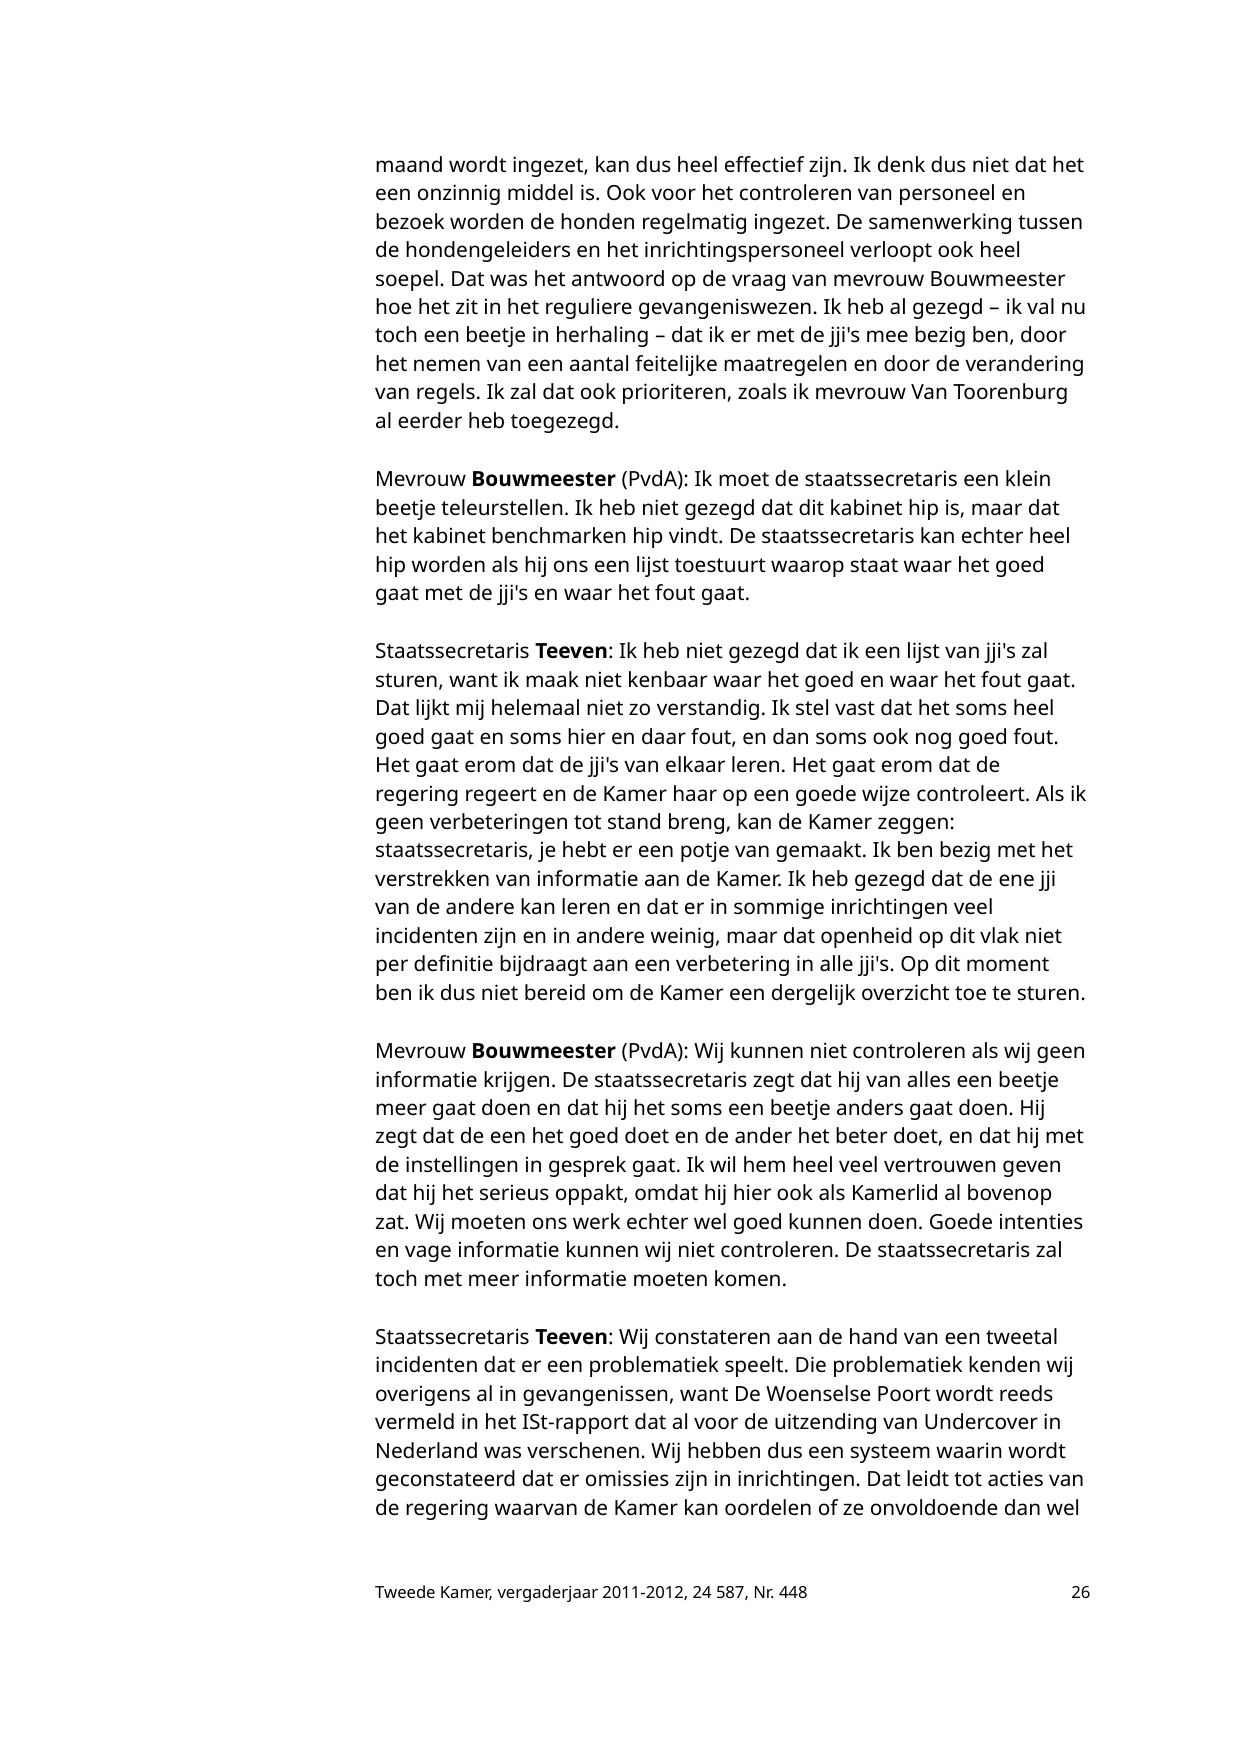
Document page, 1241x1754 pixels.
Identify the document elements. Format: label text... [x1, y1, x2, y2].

text Mevrouw Bouwmeester (PvdA): Ik moet de staatssecretaris een klein beetje teleurstellen. Ik heb niet gezegd dat dit kabinet hip is, maar dat het kabinet benchmarken hip vindt. De staatssecretaris kan echter heel hip worden als hij ons een lijst toestuurt waarop staat waar het goed gaat met de jji's en waar het fout gaat. [375, 464, 1090, 607]
text Mevrouw Bouwmeester (PvdA): Wij kunnen niet controleren als wij geen informatie krijgen. De staatssecretaris zegt dat hij van alles een beetje meer gaat doen en dat hij het soms een beetje anders gaat doen. Hij zegt dat de een het goed doet en de ander het beter doet, en dat hij met de instellingen in gesprek gaat. Ik wil hem heel veel vertrouwen geven dat hij het serieus oppakt, omdat hij hier ook als Kamerlid al bovenop zat. Wij moeten ons werk echter wel goed kunnen doen. Goede intenties en vage informatie kunnen wij niet controleren. De staatssecretaris zal toch met meer informatie moeten komen. [375, 1036, 1090, 1292]
text Staatssecretaris Teeven: Wij constateren aan de hand van een tweetal incidenten dat er een problematiek speelt. Die problematiek kenden wij overigens al in gevangenissen, want De Woenselse Poort wordt reeds vermeld in het ISt-rapport dat al voor de uitzending van Undercover in Nederland was verschenen. Wij hebben dus een systeem waarin wordt geconstateerd dat er omissies zijn in inrichtingen. Dat leidt tot acties van de regering waarvan de Kamer kan oordelen of ze onvoldoende dan wel [375, 1322, 1090, 1521]
text maand wordt ingezet, kan dus heel effectief zijn. Ik denk dus niet dat het een onzinnig middel is. Ook voor het controleren van personeel en bezoek worden de honden regelmatig ingezet. De samenwerking tussen de hondengeleiders en het inrichtingspersoneel verloopt ook heel soepel. Dat was het antwoord op de vraag van mevrouw Bouwmeester hoe het zit in het reguliere gevangeniswezen. Ik heb al gezegd – ik val nu toch een beetje in herhaling – dat ik er met de jji's mee bezig ben, door het nemen van een aantal feitelijke maatregelen en door de verandering van regels. Ik zal dat ook prioriteren, zoals ik mevrouw Van Toorenburg al eerder heb toegezegd. [375, 150, 1090, 434]
text Staatssecretaris Teeven: Ik heb niet gezegd dat ik een lijst van jji's zal sturen, want ik maak niet kenbaar waar het goed en waar het fout gaat. Dat lijkt mij helemaal niet zo verstandig. Ik stel vast dat het soms heel goed gaat en soms hier en daar fout, en dan soms ook nog goed fout. Het gaat erom dat de jji's van elkaar leren. Het gaat erom dat de regering regeert en de Kamer haar op een goede wijze controleert. Als ik geen verbeteringen tot stand breng, kan de Kamer zeggen: staatssecretaris, je hebt er een potje van gemaakt. Ik ben bezig met het verstrekken van informatie aan de Kamer. Ik heb gezegd dat de ene jji van de andere kan leren en dat er in sommige inrichtingen veel incidenten zijn en in andere weinig, maar dat openheid op dit vlak niet per definitie bijdraagt aan een verbetering in alle jji's. Op dit moment ben ik dus niet bereid om de Kamer een dergelijk overzicht toe te sturen. [375, 637, 1090, 1006]
